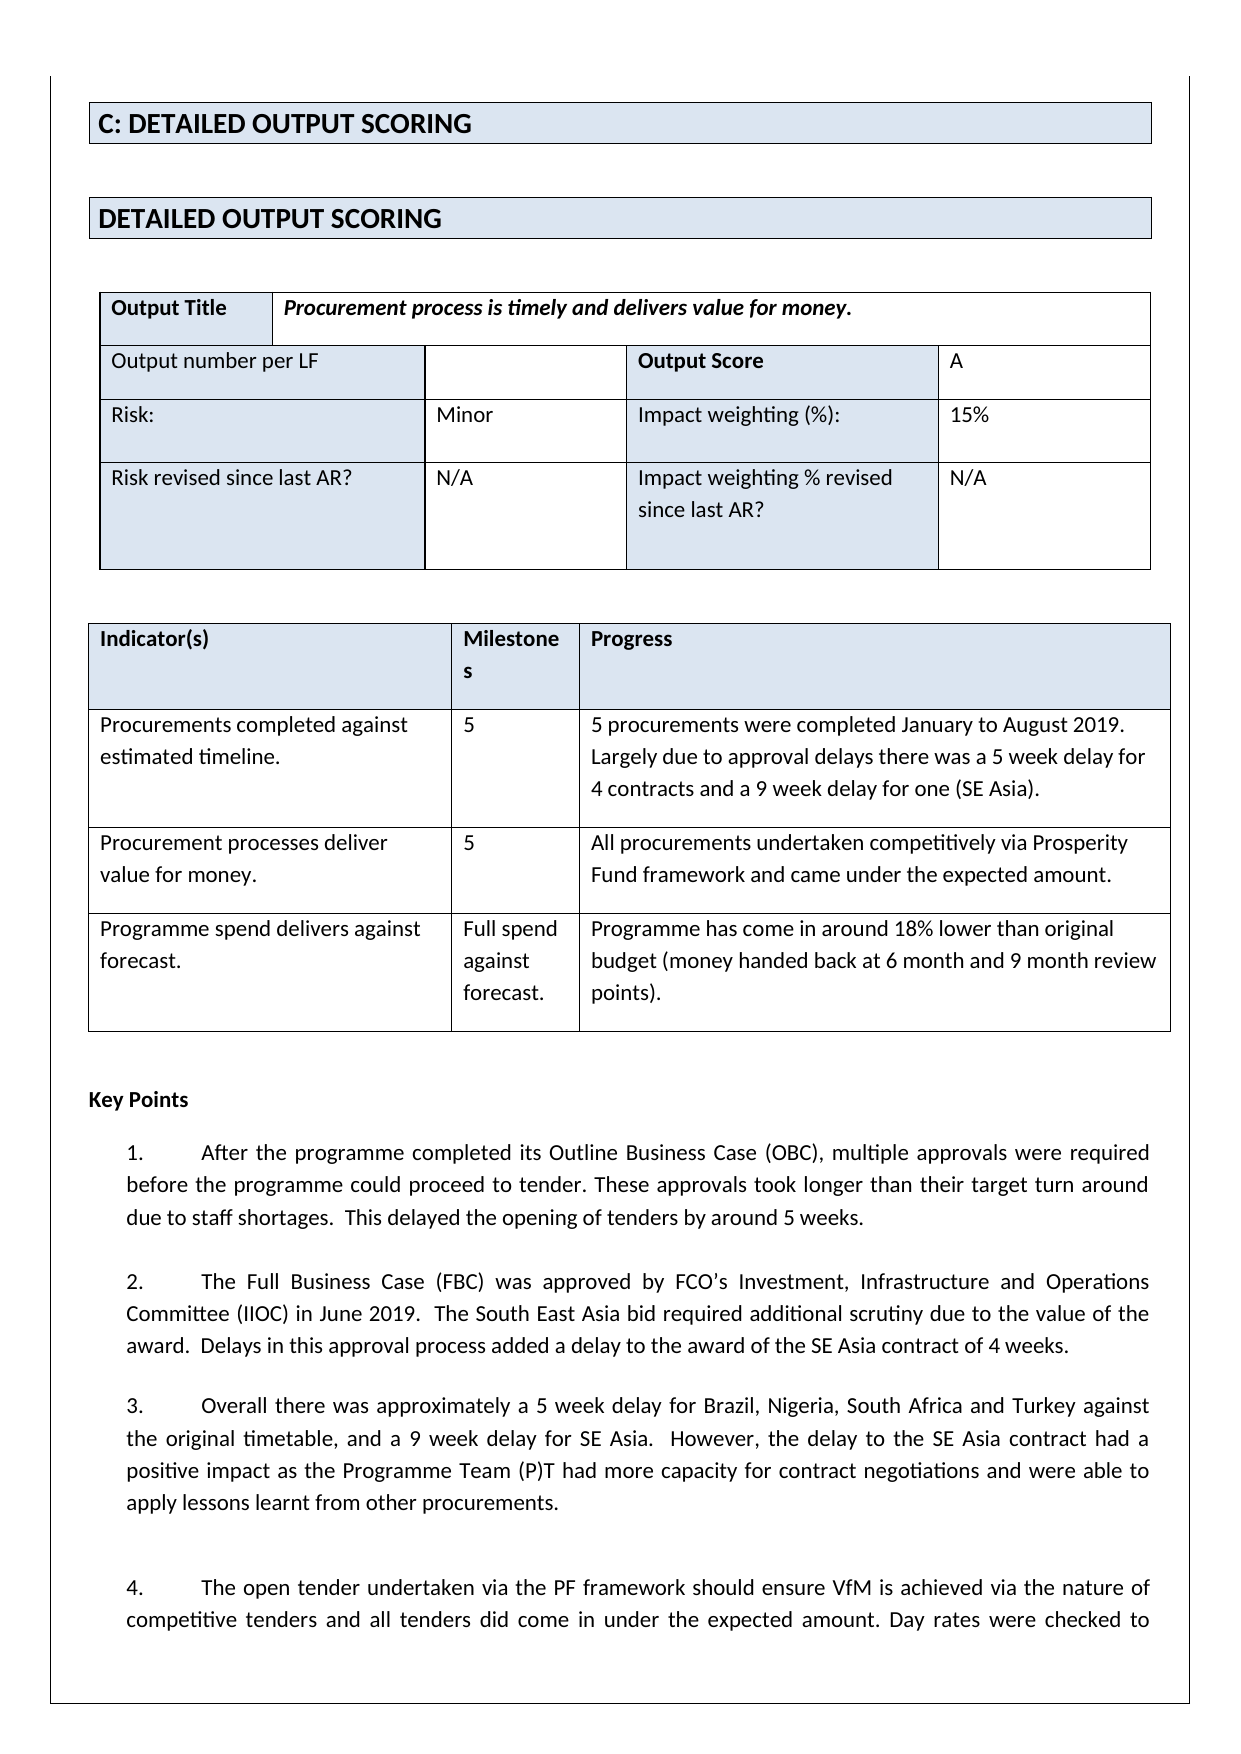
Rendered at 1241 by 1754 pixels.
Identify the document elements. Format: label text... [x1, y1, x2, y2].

table_cell Output number per LF [101, 346, 424, 399]
table_cell Programme has come in around 18% lower than original budget (money handed back at 6 month and 9 month review points). [580, 914, 1170, 1031]
table_cell 5 procurements were completed January to August 2019. Largely due to approval delays there was a 5 week delay for 4 contracts and a 9 week delay for one (SE Asia). [580, 710, 1170, 827]
table_cell 5 [452, 710, 579, 827]
list The open tender undertaken via the PF framework should ensure VfM is achieved via the nature of competitive tenders and all tenders did come in under the expected amount. Day rates were checked to [126, 1573, 1152, 1633]
list After the programme completed its Outline Business Case (OBC), multiple approvals were required before the programme could proceed to tender. These approvals took longer than their target turn around due to staff shortages. This delayed the opening of tenders by around 5 weeks. [126, 1138, 1152, 1231]
table_cell Risk revised since last AR? [101, 463, 424, 569]
table_header Milestones [452, 624, 579, 709]
table_cell Impact weighting (%): [627, 400, 938, 462]
table_cell Programme spend delivers against forecast. [89, 914, 451, 1031]
table_cell Full spend against forecast. [452, 914, 579, 1031]
table_cell All procurements undertaken competitively via Prosperity Fund framework and came under the expected amount. [580, 828, 1170, 913]
table_header Progress [580, 624, 1170, 709]
table_cell Minor [426, 400, 626, 462]
list The Full Business Case (FBC) was approved by FCO’s Investment, Infrastructure and Operations Committee (IIOC) in June 2019. The South East Asia bid required additional scrutiny due to the value of the award. Delays in this approval process added a delay to the award of the SE Asia contract of 4 weeks. [126, 1267, 1152, 1359]
table_cell Risk: [101, 400, 424, 462]
list Overall there was approximately a 5 week delay for Brazil, Nigeria, South Africa and Turkey against the original timetable, and a 9 week delay for SE Asia. However, the delay to the SE Asia contract had a positive impact as the Programme Team (P)T had more capacity for contract negotiations and were able to apply lessons learnt from other procurements. [126, 1392, 1152, 1516]
table_cell 15% [939, 400, 1150, 462]
table_cell N/A [426, 463, 626, 569]
table_header Procurement process is timely and delivers value for money. [273, 293, 1150, 345]
table_header Indicator(s) [89, 624, 451, 709]
table_cell [426, 346, 626, 399]
table_cell Output Score [627, 346, 938, 399]
text Key Points [89, 1085, 1152, 1113]
table_cell Procurements completed against estimated timeline. [89, 710, 451, 827]
table_cell N/A [939, 463, 1150, 569]
subtitle C: DETAILED OUTPUT SCORING [90, 103, 1151, 143]
table_cell A [939, 346, 1150, 399]
table_header Output Title [101, 293, 272, 345]
subtitle DETAILED OUTPUT SCORING [90, 198, 1151, 238]
table_cell Impact weighting % revised since last AR? [627, 463, 938, 569]
table_cell 5 [452, 828, 579, 913]
table_cell Procurement processes deliver value for money. [89, 828, 451, 913]
